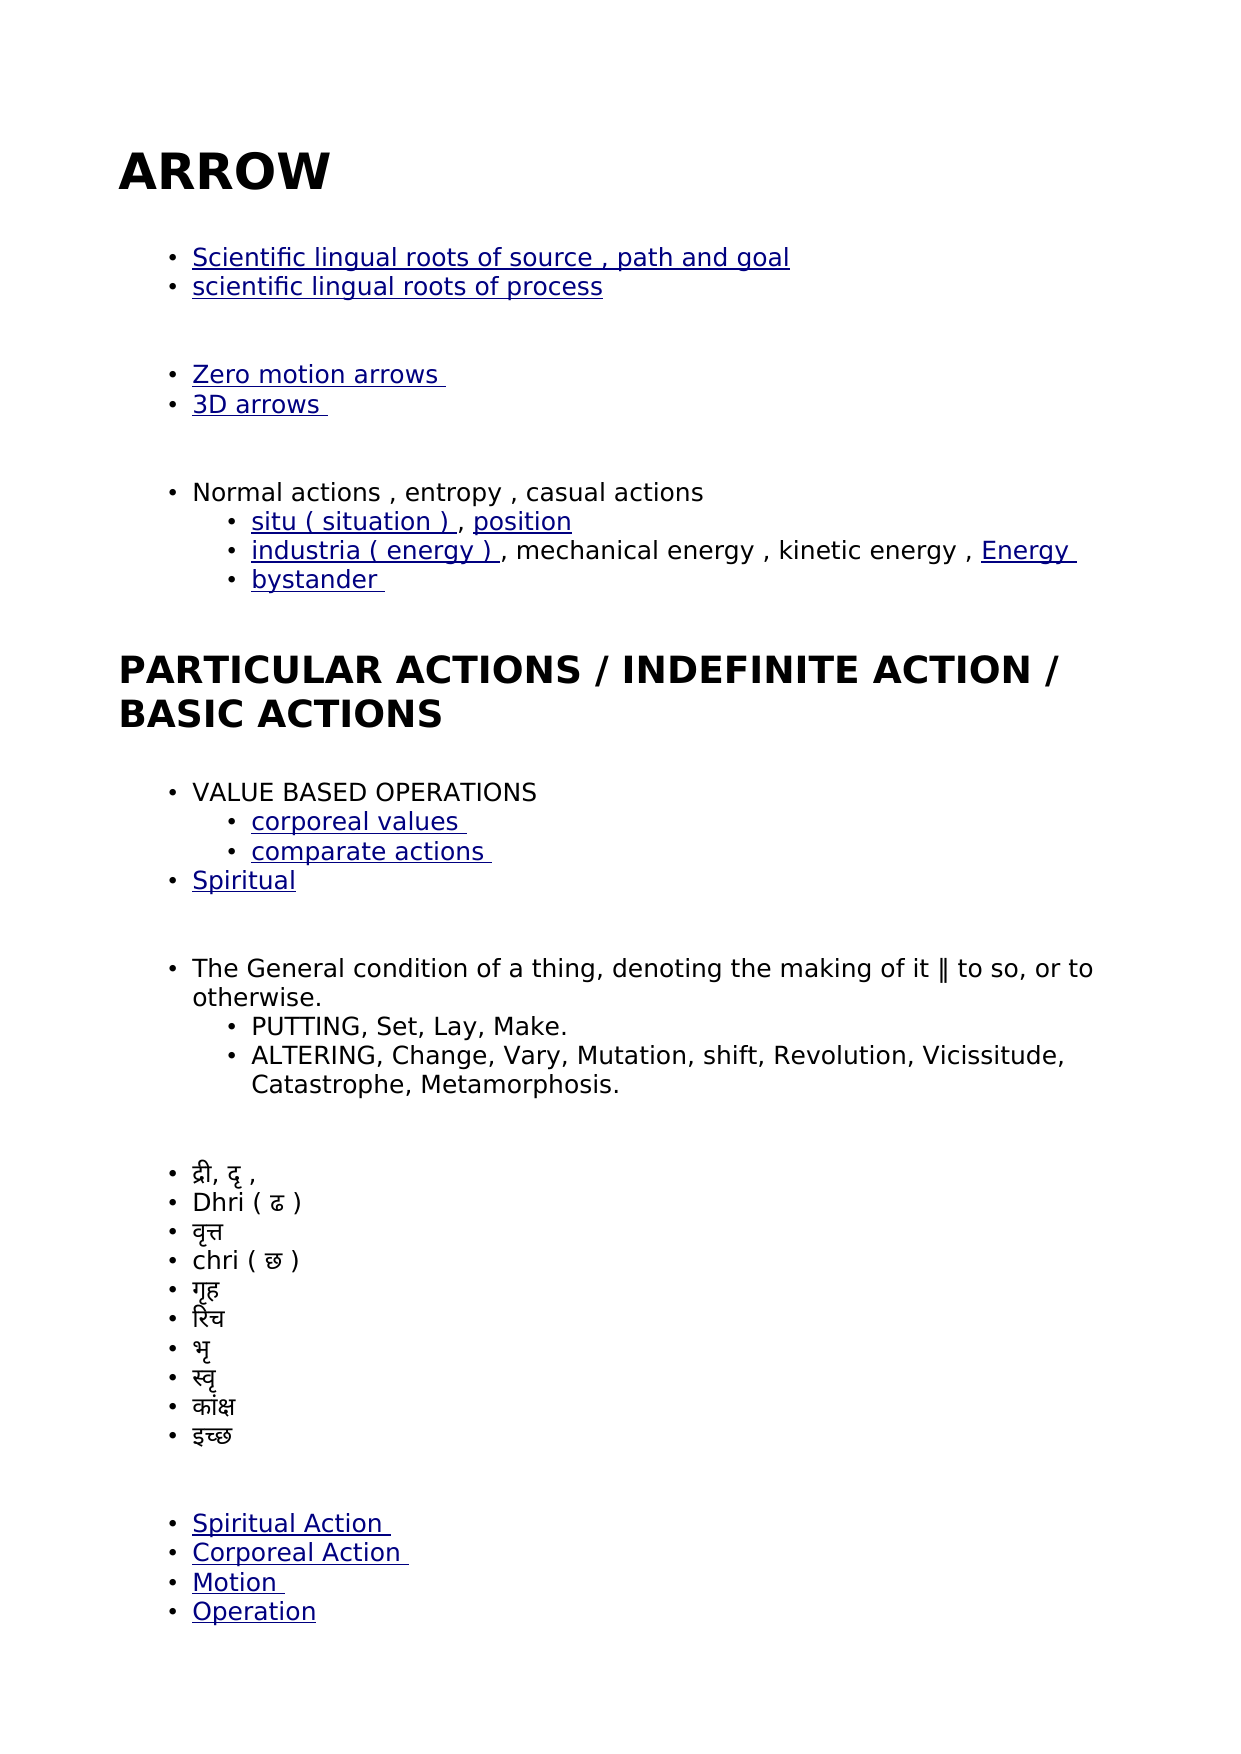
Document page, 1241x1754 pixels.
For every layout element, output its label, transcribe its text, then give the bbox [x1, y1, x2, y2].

list Spiritual [177, 866, 1122, 895]
list industria ( energy ) , mechanical energy , kinetic energy , Energy [236, 536, 1122, 565]
list Corporeal Action [177, 1538, 1122, 1568]
list chri ( छ ) [177, 1246, 1122, 1275]
list भृ [177, 1334, 1122, 1363]
list इच्छ [177, 1421, 1122, 1450]
list गृह [177, 1275, 1122, 1304]
list द्री, दृ , [177, 1159, 1122, 1188]
list वृत्त [177, 1217, 1122, 1246]
list 3D arrows [177, 390, 1122, 419]
list PUTTING, Set, Lay, Make. [236, 1012, 1122, 1041]
list Zero motion arrows [177, 361, 1122, 390]
list रिच [177, 1304, 1122, 1334]
subtitle PARTICULAR ACTIONS / INDEFINITE ACTION / BASIC ACTIONS [118, 649, 1122, 736]
list Scientific lingual roots of source , path and goal [177, 243, 1122, 272]
list Dhri ( ढ ) [177, 1188, 1122, 1217]
list scientific lingual roots of process [177, 272, 1122, 302]
list comparate actions [236, 837, 1122, 866]
list situ ( situation ) , position [236, 507, 1122, 536]
list Normal actions , entropy , casual actions [177, 478, 1122, 507]
list The General condition of a thing, denoting the making of it ‖ to so, or to otherwise. [177, 954, 1122, 1012]
list Motion [177, 1568, 1122, 1597]
list Operation [177, 1597, 1122, 1626]
subtitle ARROW [118, 143, 1122, 201]
list ALTERING, Change, Vary, Mutation, shift, Revolution, Vicissitude, Catastrophe, Metamorphosis. [236, 1041, 1122, 1100]
list कांक्ष [177, 1392, 1122, 1421]
list स्वृ [177, 1363, 1122, 1392]
list bystander [236, 565, 1122, 594]
list VALUE BASED OPERATIONS [177, 778, 1122, 807]
list corporeal values [236, 807, 1122, 837]
list Spiritual Action [177, 1509, 1122, 1538]
